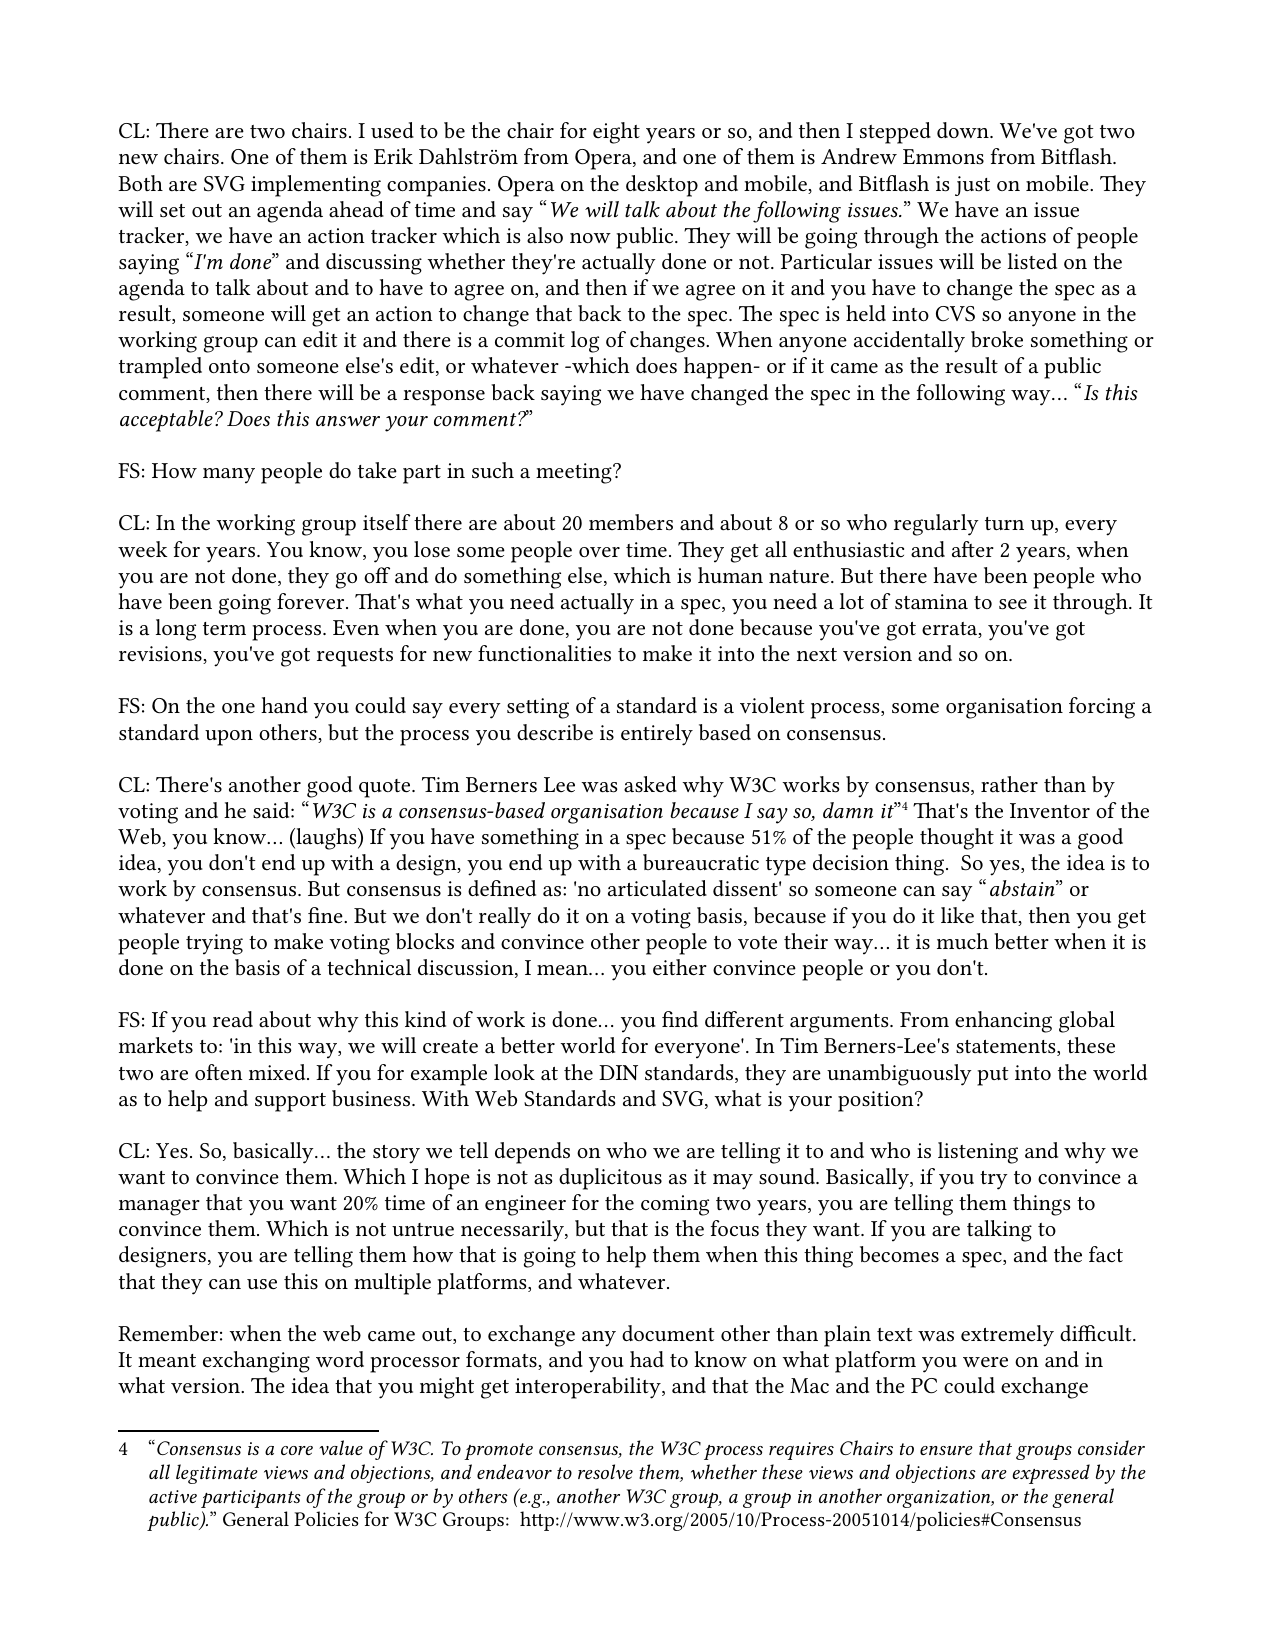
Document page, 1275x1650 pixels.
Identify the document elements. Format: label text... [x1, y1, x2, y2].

text FS: If you read about why this kind of work is done... you find different arguments. From enhancing global markets to: 'in this way, we will create a better world for everyone'. In Tim Berners-Lee's statements, these two are often mixed. If you for example look at the DIN standards, they are unambiguously put into the world as to help and support business. With Web Standards and SVG, what is your position? [118, 1007, 1157, 1112]
text CL: In the working group itself there are about 20 members and about 8 or so who regularly turn up, every week for years. You know, you lose some people over time. They get all enthusiastic and after 2 years, when you are not done, they go off and do something else, which is human nature. But there have been people who have been going forever. That's what you need actually in a spec, you need a lot of stamina to see it through. It is a long term process. Even when you are done, you are not done because you've got errata, you've got revisions, you've got requests for new functionalities to make it into the next version and so on. [118, 510, 1157, 667]
text Remember: when the web came out, to exchange any document other than plain text was extremely difficult. It meant exchanging word processor formats, and you had to know on what platform you were on and in what version. The idea that you might get interoperability, and that the Mac and the PC could exchange [118, 1321, 1157, 1399]
text CL: There are two chairs. I used to be the chair for eight years or so, and then I stepped down. We've got two new chairs. One of them is Erik Dahlström from Opera, and one of them is Andrew Emmons from Bitflash. Both are SVG implementing companies. Opera on the desktop and mobile, and Bitflash is just on mobile. They will set out an agenda ahead of time and say “We will talk about the following issues.” We have an issue tracker, we have an action tracker which is also now public. They will be going through the actions of people saying “I'm done” and discussing whether they're actually done or not. Particular issues will be listed on the agenda to talk about and to have to agree on, and then if we agree on it and you have to change the spec as a result, someone will get an action to change that back to the spec. The spec is held into CVS so anyone in the working group can edit it and there is a commit log of changes. When anyone accidentally broke something or trampled onto someone else's edit, or whatever -which does happen- or if it came as the result of a public comment, then there will be a response back saying we have changed the spec in the following way... “Is this acceptable? Does this answer your comment?” [118, 118, 1157, 432]
text FS: How many people do take part in such a meeting? [118, 458, 1157, 484]
text FS: On the one hand you could say every setting of a standard is a violent process, some organisation forcing a standard upon others, but the process you describe is entirely based on consensus. [118, 693, 1157, 746]
text CL: There's another good quote. Tim Berners Lee was asked why W3C works by consensus, rather than by voting and he said: “W3C is a consensus-based organisation because I say so, damn it” That's the Inventor of the Web, you know... (laughs) If you have something in a spec because 51% of the people thought it was a good idea, you don't end up with a design, you end up with a bureaucratic type decision thing. So yes, the idea is to work by consensus. But consensus is defined as: 'no articulated dissent' so someone can say “abstain” or whatever and that's fine. But we don't really do it on a voting basis, because if you do it like that, then you get people trying to make voting blocks and convince other people to vote their way... it is much better when it is done on the basis of a technical discussion, I mean... you either convince people or you don't. [118, 772, 1157, 981]
text “Consensus is a core value of W3C. To promote consensus, the W3C process requires Chairs to ensure that groups consider all legitimate views and objections, and endeavor to resolve them, whether these views and objections are expressed by the active participants of the group or by others (e.g., another W3C group, a group in another organization, or the general public).” General Policies for W3C Groups: http://www.w3.org/2005/10/Process-20051014/policies#Consensus [118, 1437, 1157, 1532]
text CL: Yes. So, basically... the story we tell depends on who we are telling it to and who is listening and why we want to convince them. Which I hope is not as duplicitous as it may sound. Basically, if you try to convince a manager that you want 20% time of an engineer for the coming two years, you are telling them things to convince them. Which is not untrue necessarily, but that is the focus they want. If you are talking to designers, you are telling them how that is going to help them when this thing becomes a spec, and the fact that they can use this on multiple platforms, and whatever. [118, 1138, 1157, 1295]
